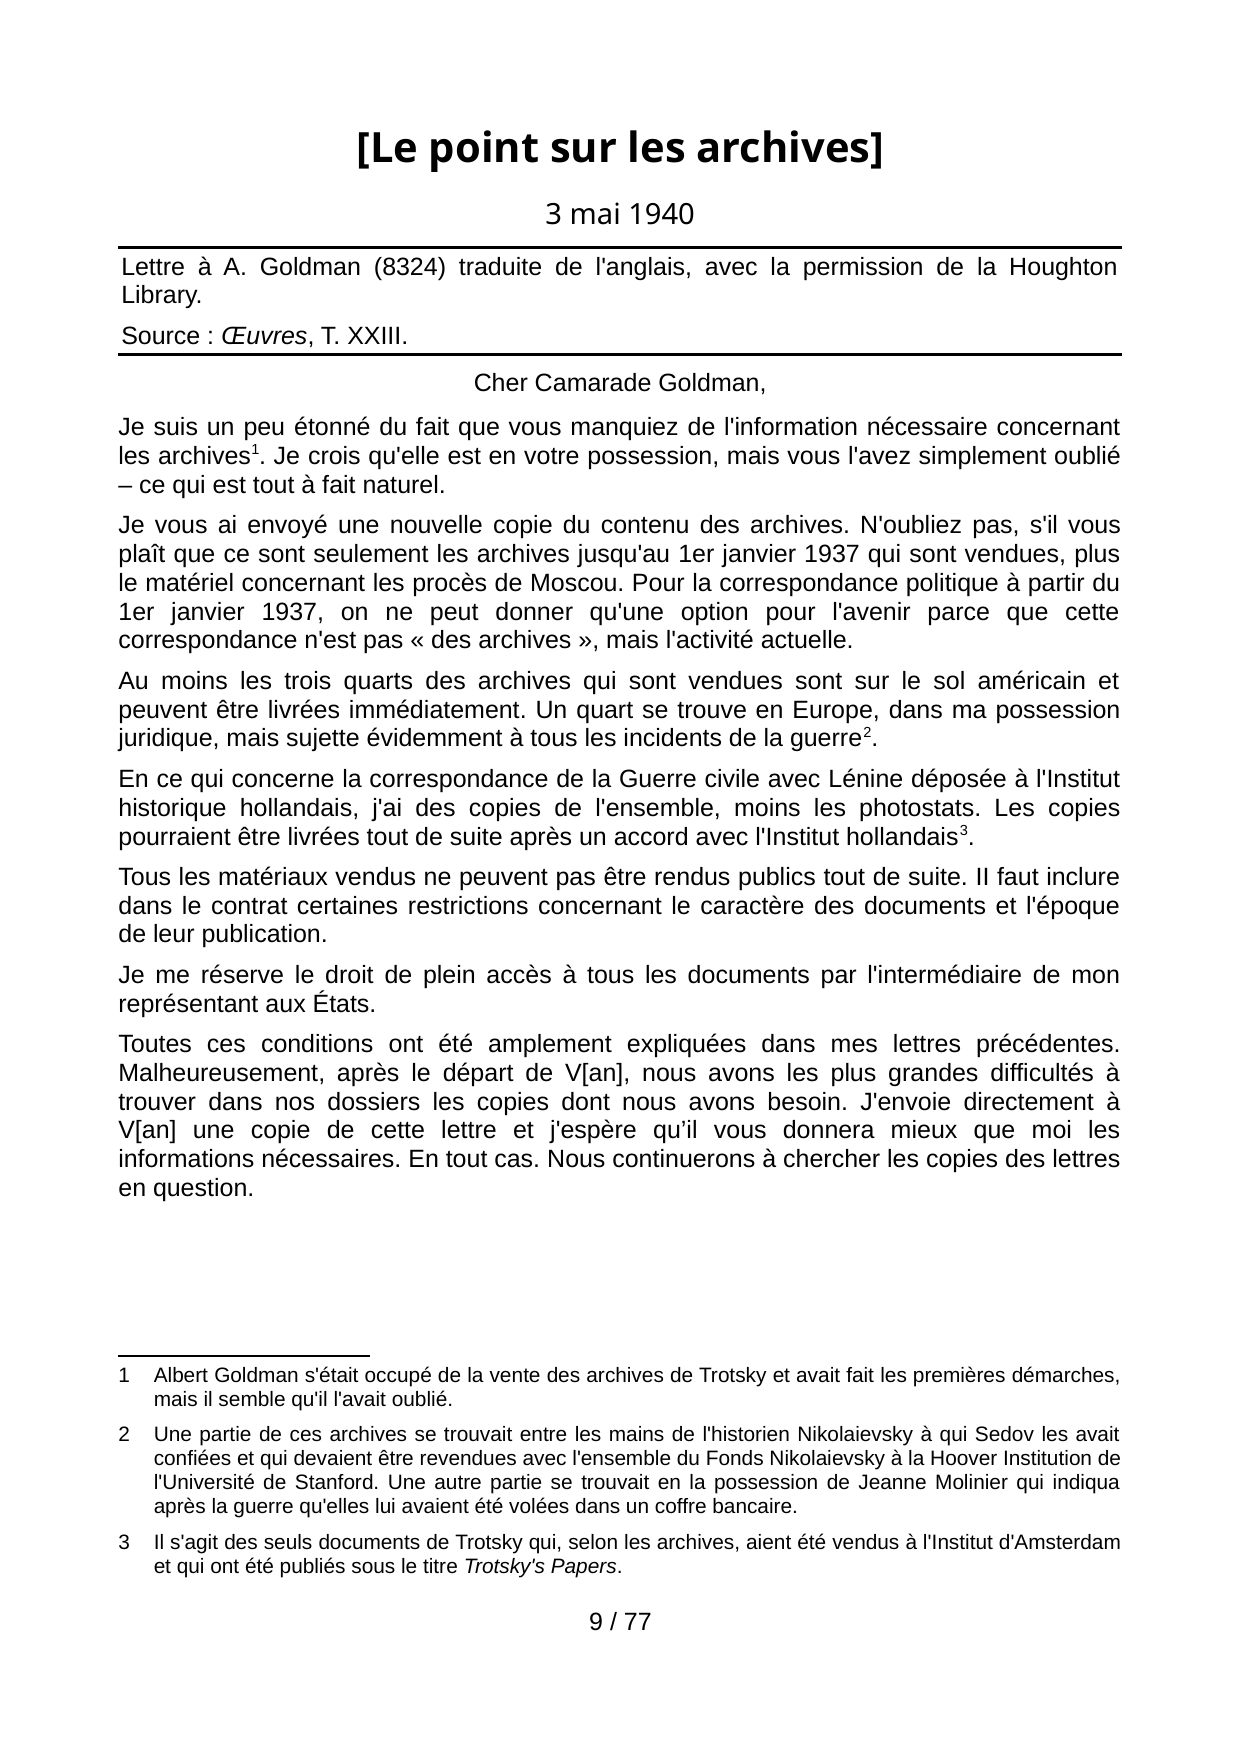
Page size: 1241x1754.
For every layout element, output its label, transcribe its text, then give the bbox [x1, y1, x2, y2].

text Je suis un peu étonné du fait que vous manquiez de l'information nécessaire concernant les archives. Je crois qu'elle est en votre possession, mais vous l'avez simplement oublié – ce qui est tout à fait naturel. [118, 412, 1122, 499]
text Lettre à A. Goldman (8324) traduite de l'anglais, avec la permission de la Houghton Library. [118, 249, 1122, 309]
text Source : Œuvres, T. XXIII. [118, 315, 1122, 353]
text Albert Goldman s'était occupé de la vente des archives de Trotsky et avait fait les premières démarches, mais il semble qu'il l'avait oublié. [118, 1362, 1122, 1410]
text Une partie de ces archives se trouvait entre les mains de l'historien Nikolaievsky à qui Sedov les avait confiées et qui devaient être revendues avec l'ensemble du Fonds Nikolaievsky à la Hoover Institution de l'Université de Stanford. Une autre partie se trouvait en la possession de Jeanne Molinier qui indiqua après la guerre qu'elles lui avaient été volées dans un coffre bancaire. [118, 1422, 1122, 1518]
title [Le point sur les archives] [118, 118, 1122, 175]
text Je vous ai envoyé une nouvelle copie du contenu des archives. N'oubliez pas, s'il vous plaît que ce sont seulement les archives jusqu'au 1er janvier 1937 qui sont vendues, plus le matériel concernant les procès de Moscou. Pour la correspondance politique à partir du 1er janvier 1937, on ne peut donner qu'une option pour l'avenir parce que cette correspondance n'est pas « des archives », mais l'activité actuelle. [118, 510, 1122, 654]
text Je me réserve le droit de plein accès à tous les documents par l'intermédiaire de mon représentant aux États. [118, 960, 1122, 1017]
text Il s'agit des seuls documents de Trotsky qui, selon les archives, aient été vendus à l'Institut d'Amsterdam et qui ont été publiés sous le titre Trotsky's Papers. [118, 1530, 1122, 1578]
text Toutes ces conditions ont été amplement expliquées dans mes lettres précédentes. Malheureusement, après le départ de V[an], nous avons les plus grandes difficultés à trouver dans nos dossiers les copies dont nous avons besoin. J'envoie directement à V[an] une copie de cette lettre et j'espère qu’il vous donnera mieux que moi les informations nécessaires. En tout cas. Nous continuerons à chercher les copies des lettres en question. [118, 1029, 1122, 1202]
text Tous les matériaux vendus ne peuvent pas être rendus publics tout de suite. II faut inclure dans le contrat certaines restrictions concernant le caractère des documents et l'époque de leur publication. [118, 862, 1122, 948]
text Cher Camarade Goldman, [118, 368, 1122, 396]
text En ce qui concerne la correspondance de la Guerre civile avec Lénine déposée à l'Institut historique hollandais, j'ai des copies de l'ensemble, moins les photostats. Les copies pourraient être livrées tout de suite après un accord avec l'Institut hollandais. [118, 764, 1122, 850]
text Au moins les trois quarts des archives qui sont vendues sont sur le sol américain et peuvent être livrées immédiatement. Un quart se trouve en Europe, dans ma possession juridique, mais sujette évidemment à tous les incidents de la guerre. [118, 666, 1122, 752]
subtitle 3 mai 1940 [118, 193, 1122, 233]
